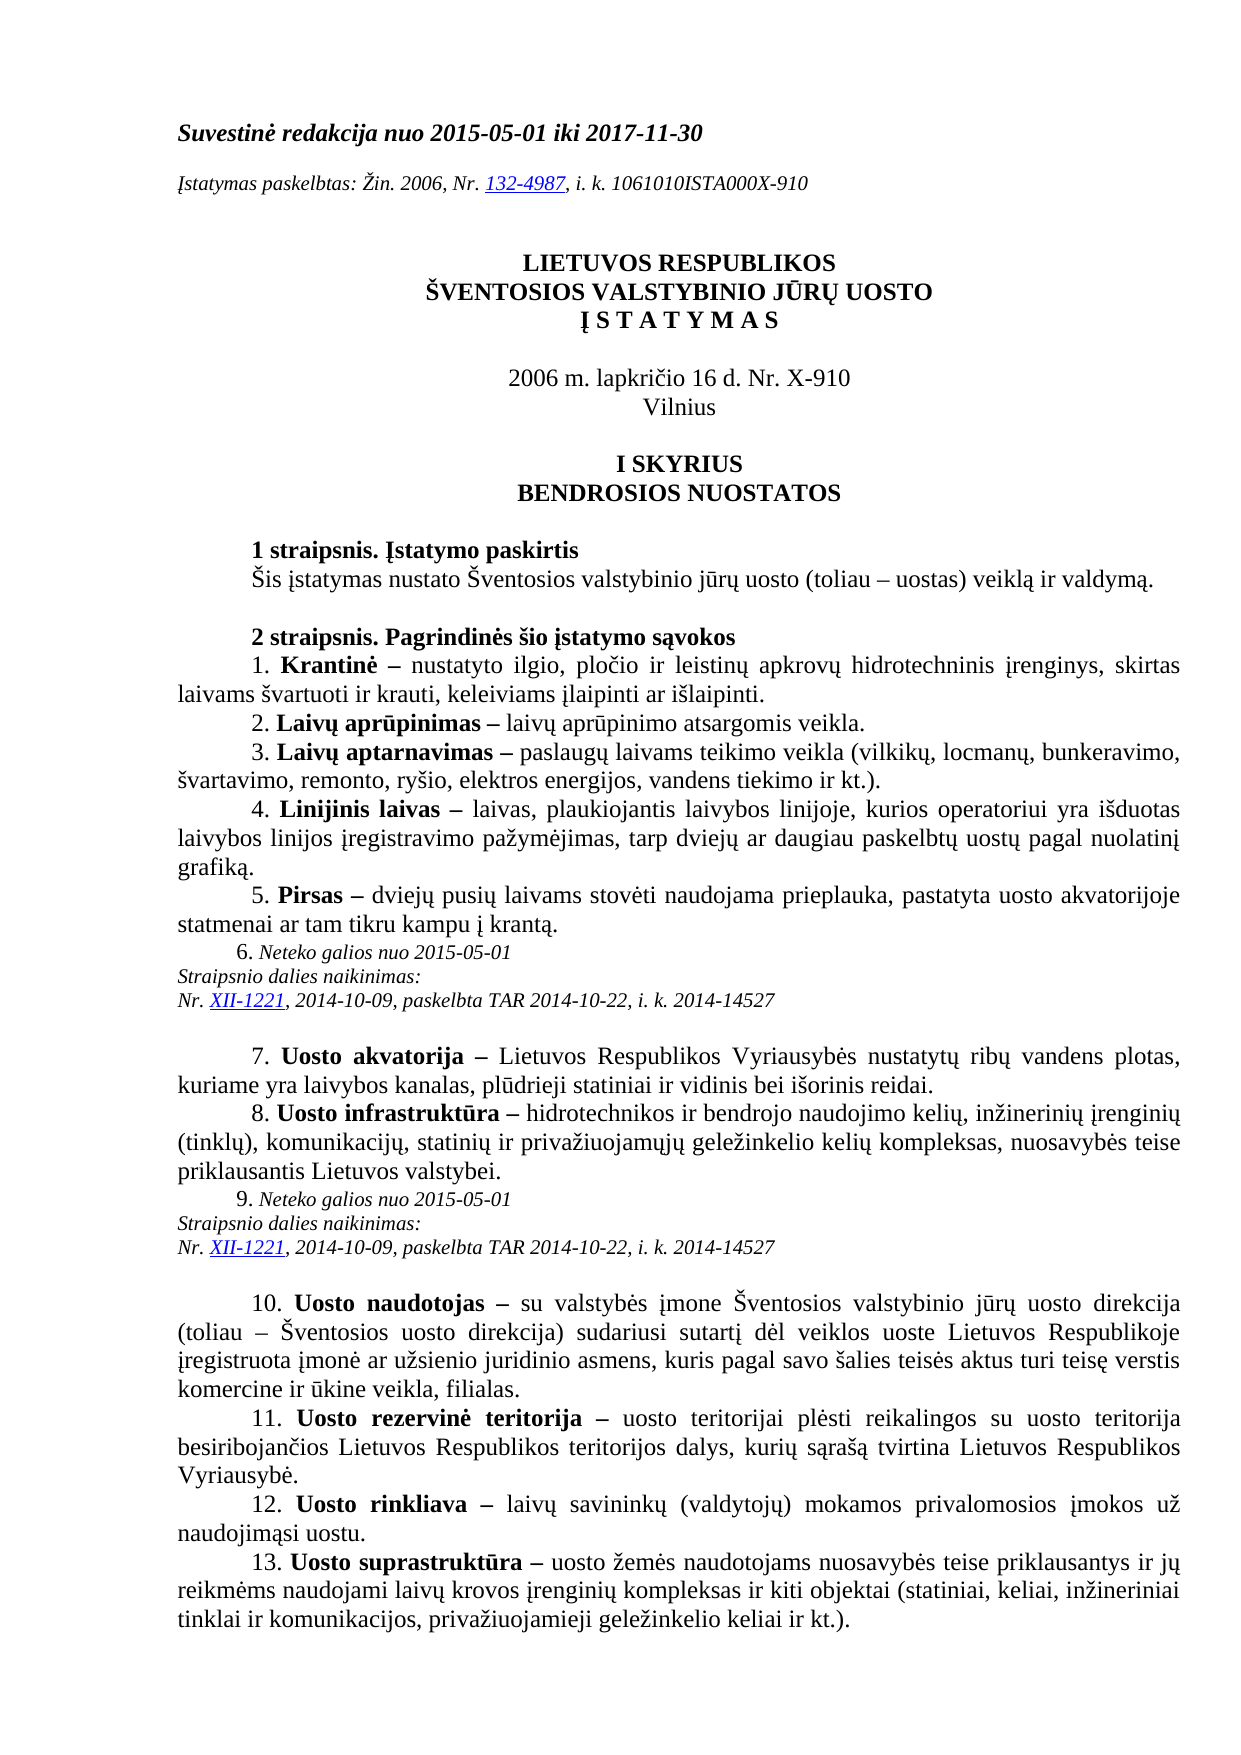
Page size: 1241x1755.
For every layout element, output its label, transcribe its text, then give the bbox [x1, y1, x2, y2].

text 9. Neteko galios nuo 2015-05-01 [177, 1185, 1181, 1211]
text 1. Krantinė – nustatyto ilgio, pločio ir leistinų apkrovų hidrotechninis įrenginys, skirtas laivams švartuoti ir krauti, keleiviams įlaipinti ar išlaipinti. [177, 650, 1181, 708]
text Straipsnio dalies naikinimas: [177, 1211, 1181, 1235]
text I SKYRIUS [177, 449, 1181, 478]
text 7. Uosto akvatorija – Lietuvos Respublikos Vyriausybės nustatytų ribų vandens plotas, kuriame yra laivybos kanalas, plūdrieji statiniai ir vidinis bei išorinis reidai. [177, 1041, 1181, 1098]
text Į S T A T Y M A S [177, 305, 1181, 334]
text Straipsnio dalies naikinimas: [177, 964, 1181, 988]
text Nr. XII-1221, 2014-10-09, paskelbta TAR 2014-10-22, i. k. 2014-14527 [177, 1235, 1181, 1259]
text 1 straipsnis. Įstatymo paskirtis [177, 535, 1181, 564]
text 6. Neteko galios nuo 2015-05-01 [177, 938, 1181, 964]
text 8. Uosto infrastruktūra – hidrotechnikos ir bendrojo naudojimo kelių, inžinerinių įrenginių (tinklų), komunikacijų, statinių ir privažiuojamųjų geležinkelio kelių kompleksas, nuosavybės teise priklausantis Lietuvos valstybei. [177, 1098, 1181, 1185]
text 2006 m. lapkričio 16 d. Nr. X-910 [177, 363, 1181, 392]
text 13. Uosto suprastruktūra – uosto žemės naudotojams nuosavybės teise priklausantys ir jų reikmėms naudojami laivų krovos įrenginių kompleksas ir kiti objektai (statiniai, keliai, inžineriniai tinklai ir komunikacijos, privažiuojamieji geležinkelio keliai ir kt.). [177, 1547, 1181, 1633]
text 12. Uosto rinkliava – laivų savininkų (valdytojų) mokamos privalomosios įmokos už naudojimąsi uostu. [177, 1489, 1181, 1547]
text 5. Pirsas – dviejų pusių laivams stovėti naudojama prieplauka, pastatyta uosto akvatorijoje statmenai ar tam tikru kampu į krantą. [177, 880, 1181, 938]
text 4. Linijinis laivas – laivas, plaukiojantis laivybos linijoje, kurios operatoriui yra išduotas laivybos linijos įregistravimo pažymėjimas, tarp dviejų ar daugiau paskelbtų uostų pagal nuolatinį grafiką. [177, 794, 1181, 880]
text Suvestinė redakcija nuo 2015-05-01 iki 2017-11-30 [177, 118, 1181, 147]
text Vilnius [177, 392, 1181, 420]
text 10. Uosto naudotojas – su valstybės įmone Šventosios valstybinio jūrų uosto direkcija (toliau – Šventosios uosto direkcija) sudariusi sutartį dėl veiklos uoste Lietuvos Respublikoje įregistruota įmonė ar užsienio juridinio asmens, kuris pagal savo šalies teisės aktus turi teisę verstis komercine ir ūkine veikla, filialas. [177, 1288, 1181, 1403]
text 2. Laivų aprūpinimas – laivų aprūpinimo atsargomis veikla. [177, 708, 1181, 737]
text 3. Laivų aptarnavimas – paslaugų laivams teikimo veikla (vilkikų, locmanų, bunkeravimo, švartavimo, remonto, ryšio, elektros energijos, vandens tiekimo ir kt.). [177, 737, 1181, 794]
text BENDROSIOS NUOSTATOS [177, 478, 1181, 507]
text Įstatymas paskelbtas: Žin. 2006, Nr. 132-4987, i. k. 1061010ISTA000X-910 [177, 171, 1181, 195]
text LIETUVOS RESPUBLIKOS [177, 248, 1181, 277]
text ŠVENTOSIOS VALSTYBINIO JŪRŲ UOSTO [177, 277, 1181, 305]
text Nr. XII-1221, 2014-10-09, paskelbta TAR 2014-10-22, i. k. 2014-14527 [177, 988, 1181, 1012]
text Šis įstatymas nustato Šventosios valstybinio jūrų uosto (toliau – uostas) veiklą ir valdymą. [177, 564, 1181, 593]
text 11. Uosto rezervinė teritorija – uosto teritorijai plėsti reikalingos su uosto teritorija besiribojančios Lietuvos Respublikos teritorijos dalys, kurių sąrašą tvirtina Lietuvos Respublikos Vyriausybė. [177, 1403, 1181, 1489]
text 2 straipsnis. Pagrindinės šio įstatymo sąvokos [177, 622, 1181, 650]
